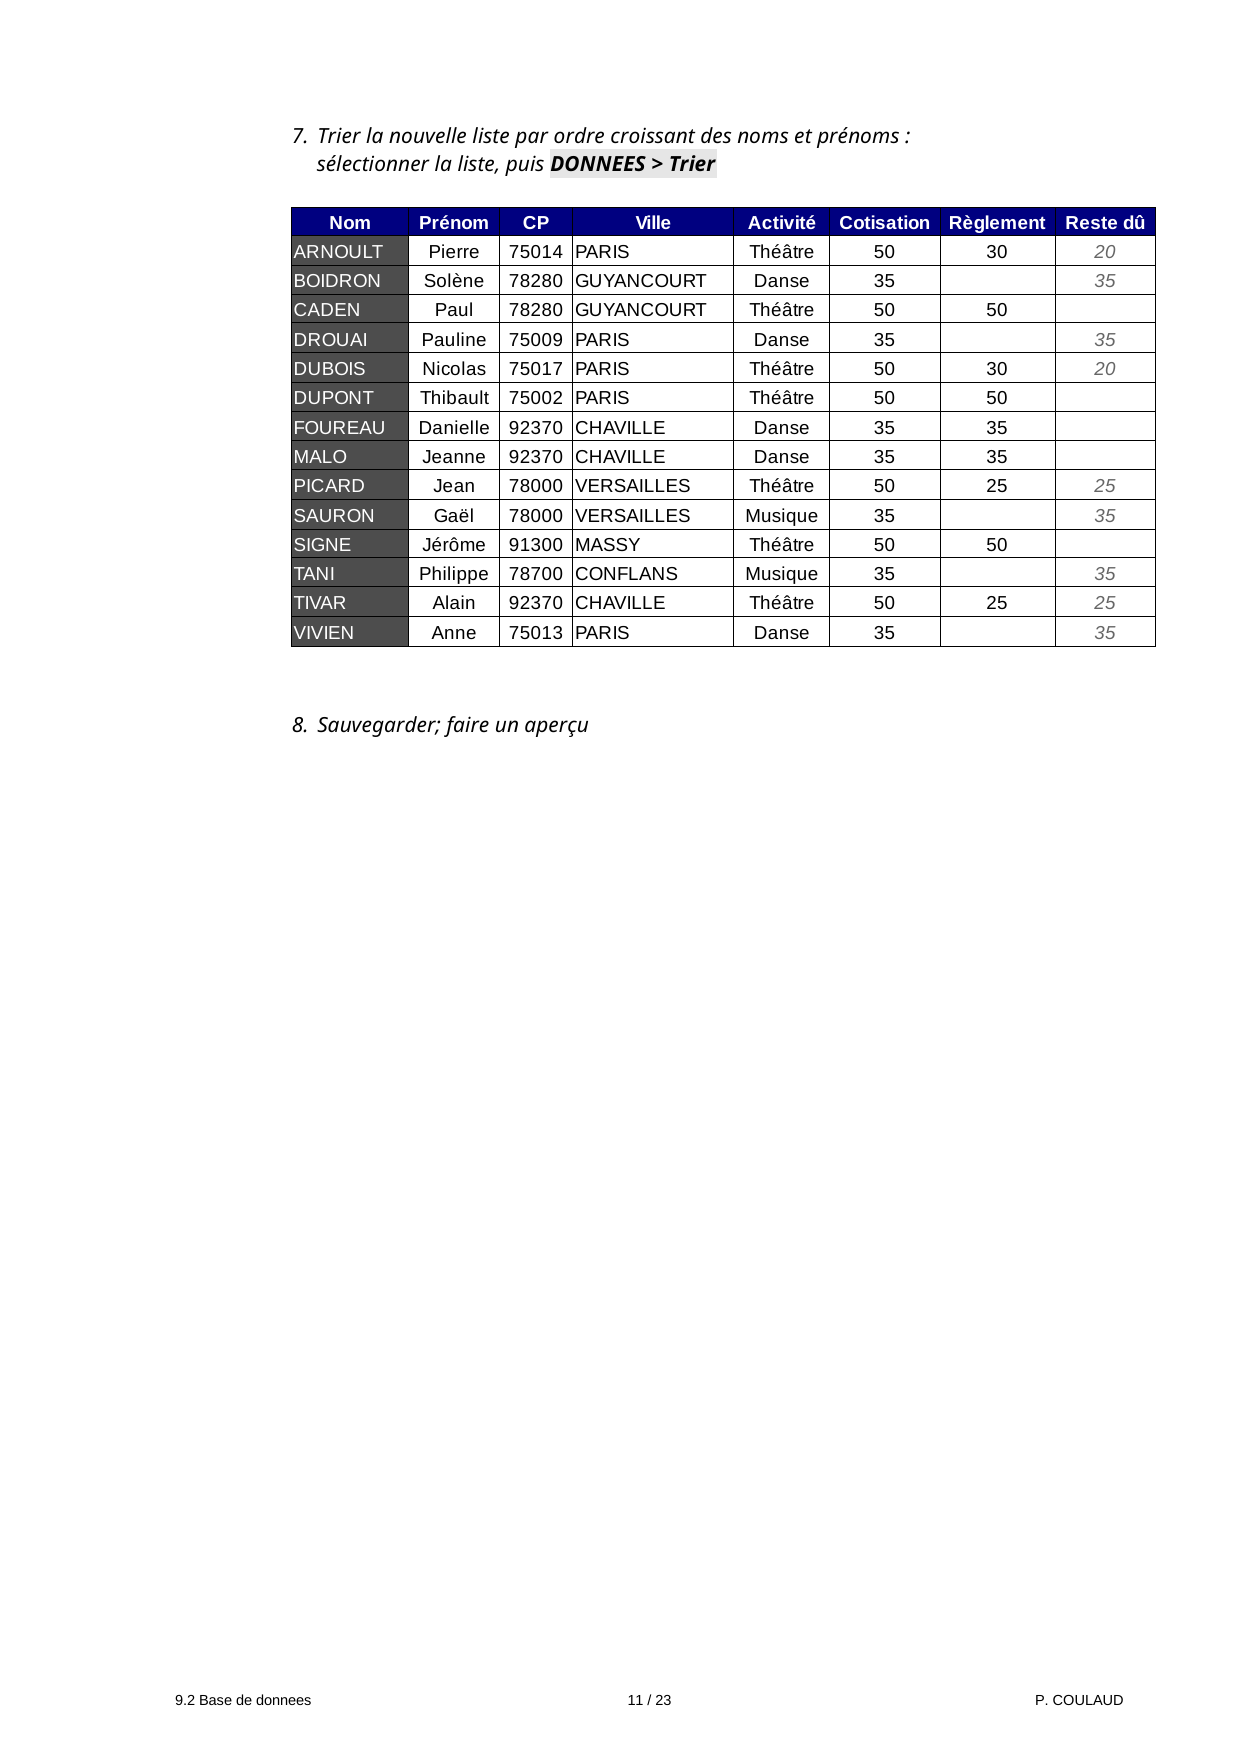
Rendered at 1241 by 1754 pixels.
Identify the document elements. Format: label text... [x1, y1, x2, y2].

list Trier la nouvelle liste par ordre croissant des noms et prénoms : sélectionner la liste, puis DONNEES > Trier [292, 121, 1123, 206]
list Sauvegarder; faire un aperçu [292, 710, 1123, 738]
